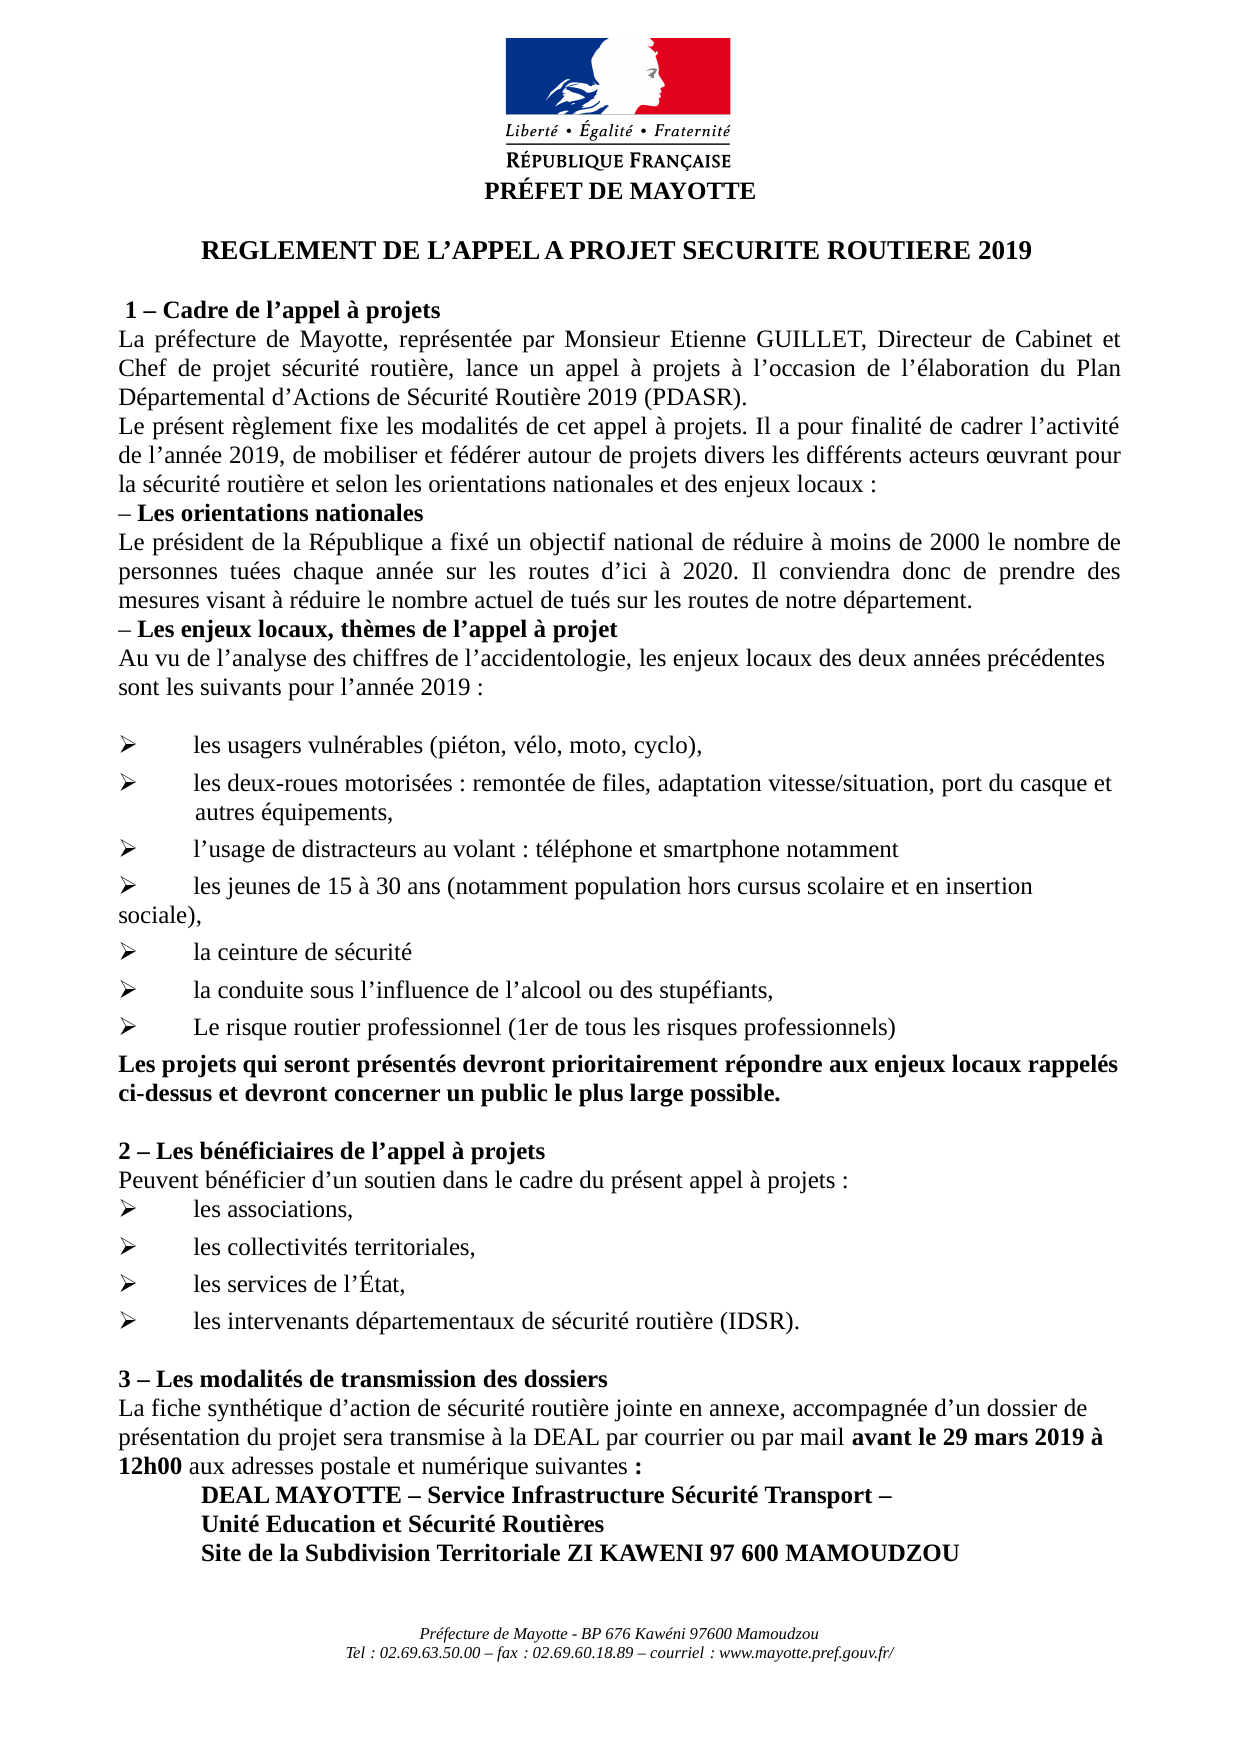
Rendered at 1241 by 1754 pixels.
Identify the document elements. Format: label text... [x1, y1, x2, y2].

text Peuvent bénéficier d’un soutien dans le cadre du présent appel à projets : [118, 1165, 1122, 1194]
list les collectivités territoriales, [118, 1231, 1122, 1260]
text 2 – Les bénéficiaires de l’appel à projets [118, 1136, 1122, 1165]
list les usagers vulnérables (piéton, vélo, moto, cyclo), [118, 730, 1122, 759]
text Au vu de l’analyse des chiffres de l’accidentologie, les enjeux locaux des deux années précédentes sont les suivants pour l’année 2019 : [118, 643, 1122, 701]
list Le risque routier professionnel (1er de tous les risques professionnels) [118, 1012, 1122, 1041]
list la conduite sous l’influence de l’alcool ou des stupéfiants, [118, 974, 1122, 1003]
text REGLEMENT DE L’APPEL A PROJET SECURITE ROUTIERE 2019 [118, 234, 1122, 265]
text Le président de la République a fixé un objectif national de réduire à moins de 2000 le nombre de personnes tuées chaque année sur les routes d’ici à 2020. Il conviendra donc de prendre des mesures visant à réduire le nombre actuel de tués sur les routes de notre département. [118, 527, 1122, 614]
list les deux-roues motorisées : remontée de files, adaptation vitesse/situation, port du casque et autres équipements, [118, 768, 1122, 826]
list les associations, [118, 1194, 1122, 1223]
text DEAL MAYOTTE – Service Infrastructure Sécurité Transport – [118, 1480, 1122, 1509]
text La fiche synthétique d’action de sécurité routière jointe en annexe, accompagnée d’un dossier de présentation du projet sera transmise à la DEAL par courrier ou par mail avant le 29 mars 2019 à 12h00 aux adresses postale et numérique suivantes : [118, 1393, 1122, 1480]
text Site de la Subdivision Territoriale ZI KAWENI 97 600 MAMOUDZOU [118, 1538, 1122, 1567]
text – Les enjeux locaux, thèmes de l’appel à projet [118, 614, 1122, 643]
text Unité Education et Sécurité Routières [118, 1509, 1122, 1538]
text 1 – Cadre de l’appel à projets [118, 294, 1122, 323]
text La préfecture de Mayotte, représentée par Monsieur Etienne GUILLET, Directeur de Cabinet et Chef de projet sécurité routière, lance un appel à projets à l’occasion de l’élaboration du Plan Départemental d’Actions de Sécurité Routière 2019 (PDASR). [118, 323, 1122, 411]
list les intervenants départementaux de sécurité routière (IDSR). [118, 1306, 1122, 1335]
list l’usage de distracteurs au volant : téléphone et smartphone notamment [118, 834, 1122, 863]
text Les projets qui seront présentés devront prioritairement répondre aux enjeux locaux rappelés ci-dessus et devront concerner un public le plus large possible. [118, 1049, 1122, 1107]
list la ceinture de sécurité [118, 937, 1122, 966]
list les jeunes de 15 à 30 ans (notamment population hors cursus scolaire et en insertion sociale), [118, 871, 1122, 929]
text PRÉFET DE MAYOTTE [118, 176, 1122, 205]
picture [505, 38, 731, 171]
list les services de l’État, [118, 1268, 1122, 1298]
text – Les orientations nationales [118, 498, 1122, 527]
text 3 – Les modalités de transmission des dossiers [118, 1364, 1122, 1393]
text Le présent règlement fixe les modalités de cet appel à projets. Il a pour finalité de cadrer l’activité de l’année 2019, de mobiliser et fédérer autour de projets divers les différents acteurs œuvrant pour la sécurité routière et selon les orientations nationales et des enjeux locaux : [118, 411, 1122, 498]
